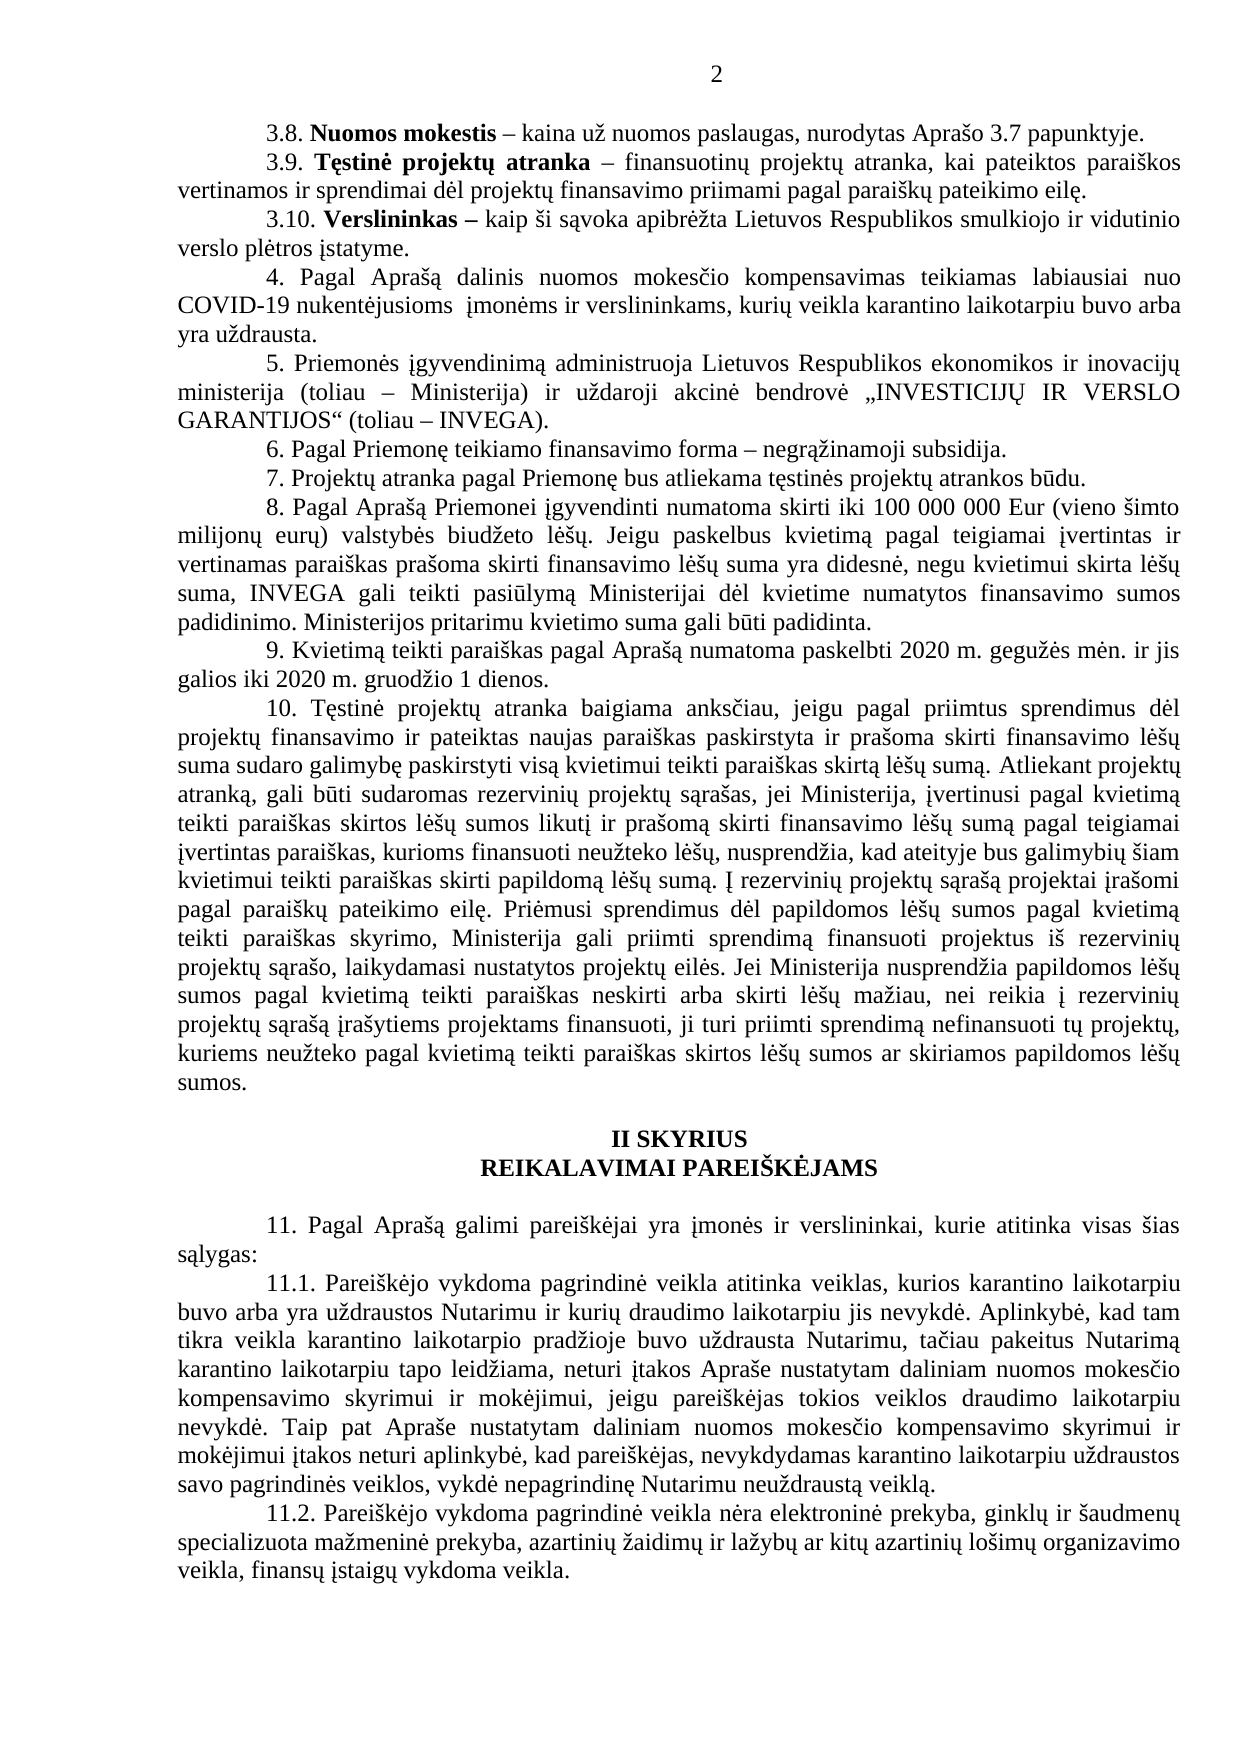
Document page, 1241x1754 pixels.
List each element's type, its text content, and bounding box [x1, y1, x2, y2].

text 4. Pagal Aprašą dalinis nuomos mokesčio kompensavimas teikiamas labiausiai nuo COVID-19 nukentėjusioms įmonėms ir verslininkams, kurių veikla karantino laikotarpiu buvo arba yra uždrausta. [177, 262, 1181, 348]
text 3.8. Nuomos mokestis – kaina už nuomos paslaugas, nurodytas Aprašo 3.7 papunktyje. [177, 118, 1178, 147]
text 3.9. Tęstinė projektų atranka – finansuotinų projektų atranka, kai pateiktos paraiškos vertinamos ir sprendimai dėl projektų finansavimo priimami pagal paraiškų pateikimo eilę. [177, 147, 1181, 204]
text REIKALAVIMAI PAREIŠKĖJAMS [177, 1153, 1181, 1182]
text 10. Tęstinė projektų atranka baigiama anksčiau, jeigu pagal priimtus sprendimus dėl projektų finansavimo ir pateiktas naujas paraiškas paskirstyta ir prašoma skirti finansavimo lėšų suma sudaro galimybę paskirstyti visą kvietimui teikti paraiškas skirtą lėšų sumą. Atliekant projektų atranką, gali būti sudaromas rezervinių projektų sąrašas, jei Ministerija, įvertinusi pagal kvietimą teikti paraiškas skirtos lėšų sumos likutį ir prašomą skirti finansavimo lėšų sumą pagal teigiamai įvertintas paraiškas, kurioms finansuoti neužteko lėšų, nusprendžia, kad ateityje bus galimybių šiam kvietimui teikti paraiškas skirti papildomą lėšų sumą. Į rezervinių projektų sąrašą projektai įrašomi pagal paraiškų pateikimo eilę. Priėmusi sprendimus dėl papildomos lėšų sumos pagal kvietimą teikti paraiškas skyrimo, Ministerija gali priimti sprendimą finansuoti projektus iš rezervinių projektų sąrašo, laikydamasi nustatytos projektų eilės. Jei Ministerija nusprendžia papildomos lėšų sumos pagal kvietimą teikti paraiškas neskirti arba skirti lėšų mažiau, nei reikia į rezervinių projektų sąrašą įrašytiems projektams finansuoti, ji turi priimti sprendimą nefinansuoti tų projektų, kuriems neužteko pagal kvietimą teikti paraiškas skirtos lėšų sumos ar skiriamos papildomos lėšų sumos. [177, 693, 1181, 1096]
text II SKYRIUS [177, 1124, 1181, 1153]
text 8. Pagal Aprašą Priemonei įgyvendinti numatoma skirti iki 100 000 000 Eur (vieno šimto milijonų eurų) valstybės biudžeto lėšų. Jeigu paskelbus kvietimą pagal teigiamai įvertintas ir vertinamas paraiškas prašoma skirti finansavimo lėšų suma yra didesnė, negu kvietimui skirta lėšų suma, INVEGA gali teikti pasiūlymą Ministerijai dėl kvietime numatytos finansavimo sumos padidinimo. Ministerijos pritarimu kvietimo suma gali būti padidinta. [177, 492, 1181, 636]
text 5. Priemonės įgyvendinimą administruoja Lietuvos Respublikos ekonomikos ir inovacijų ministerija (toliau – Ministerija) ir uždaroji akcinė bendrovė „INVESTICIJŲ IR VERSLO GARANTIJOS“ (toliau – INVEGA). [177, 348, 1181, 434]
text 7. Projektų atranka pagal Priemonę bus atliekama tęstinės projektų atrankos būdu. [177, 463, 1181, 492]
text 11.1. Pareiškėjo vykdoma pagrindinė veikla atitinka veiklas, kurios karantino laikotarpiu buvo arba yra uždraustos Nutarimu ir kurių draudimo laikotarpiu jis nevykdė. Aplinkybė, kad tam tikra veikla karantino laikotarpio pradžioje buvo uždrausta Nutarimu, tačiau pakeitus Nutarimą karantino laikotarpiu tapo leidžiama, neturi įtakos Apraše nustatytam daliniam nuomos mokesčio kompensavimo skyrimui ir mokėjimui, jeigu pareiškėjas tokios veiklos draudimo laikotarpiu nevykdė. Taip pat Apraše nustatytam daliniam nuomos mokesčio kompensavimo skyrimui ir mokėjimui įtakos neturi aplinkybė, kad pareiškėjas, nevykdydamas karantino laikotarpiu uždraustos savo pagrindinės veiklos, vykdė nepagrindinę Nutarimu neuždraustą veiklą. [177, 1268, 1181, 1498]
text 9. Kvietimą teikti paraiškas pagal Aprašą numatoma paskelbti 2020 m. gegužės mėn. ir jis galios iki 2020 m. gruodžio 1 dienos. [177, 636, 1181, 693]
text 11.2. Pareiškėjo vykdoma pagrindinė veikla nėra elektroninė prekyba, ginklų ir šaudmenų specializuota mažmeninė prekyba, azartinių žaidimų ir lažybų ar kitų azartinių lošimų organizavimo veikla, finansų įstaigų vykdoma veikla. [177, 1498, 1181, 1584]
text 3.10. Verslininkas – kaip ši sąvoka apibrėžta Lietuvos Respublikos smulkiojo ir vidutinio verslo plėtros įstatyme. [177, 204, 1181, 262]
text 6. Pagal Priemonę teikiamo finansavimo forma – negrąžinamoji subsidija. [177, 434, 1181, 463]
text 11. Pagal Aprašą galimi pareiškėjai yra įmonės ir verslininkai, kurie atitinka visas šias sąlygas: [177, 1211, 1181, 1268]
